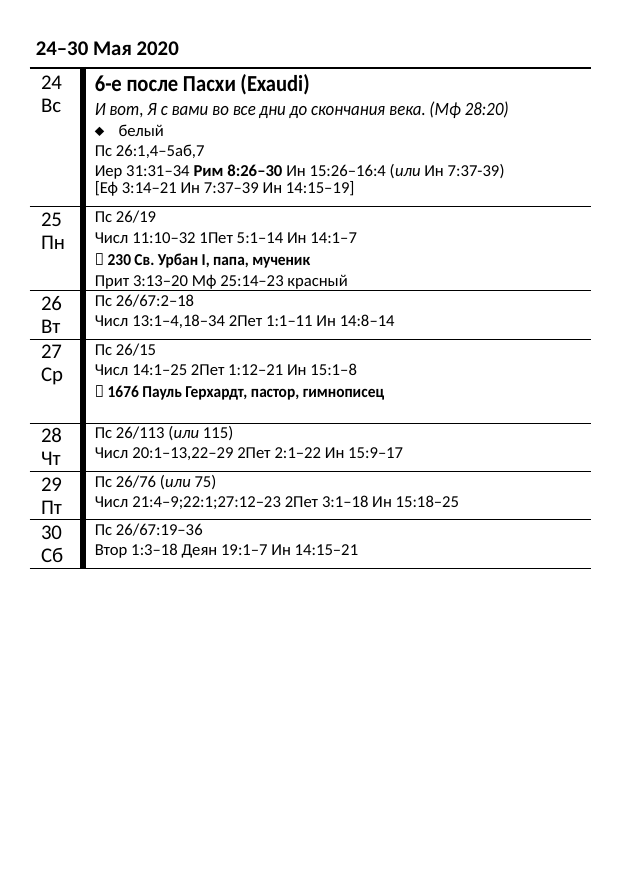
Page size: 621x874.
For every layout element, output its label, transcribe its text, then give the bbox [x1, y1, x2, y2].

table_cell 27 Ср [30, 340, 80, 422]
table_cell 29 Пт [30, 472, 80, 519]
table_cell 6-е после Пасхи (Exaudi) И вот, Я с вами во все дни до скончания века. (Мф 28:20) белый Пс 26:1,4–5аб,7 Иер 31:31–34 Рим 8:26–30 Ин 15:26–16:4 (или Ин 7:37-39) [Еф 3:14–21 Ин 7:37–39 Ин 14:15–19] [86, 69, 591, 206]
table_header 24–30 Мая 2020 [30, 30, 591, 67]
table_cell 24 Вс [30, 69, 80, 206]
table_cell Пс 26/76 (или 75) Числ 21:4–9;22:1;27:12–23 2Пет 3:1–18 Ин 15:18–25 [86, 472, 591, 519]
table_cell 28 Чт [30, 424, 80, 471]
table_cell 26 Вт [30, 291, 80, 339]
table_cell Пс 26/113 (или 115) Числ 20:1–13,22–29 2Пет 2:1–22 Ин 15:9–17 [86, 424, 591, 471]
table_cell 25 Пн [30, 207, 80, 290]
table_cell Пс 26/19 Числ 11:10–32 1Пет 5:1–14 Ин 14:1–7  230 Св. Урбан I, папа, мученик Прит 3:13–20 Мф 25:14–23 красный [86, 207, 591, 290]
table_cell Пс 26/15 Числ 14:1–25 2Пет 1:12–21 Ин 15:1–8  1676 Пауль Герхардт, пастор, гимнописец [86, 340, 591, 422]
table_cell Пс 26/67:19–36 Втор 1:3–18 Деян 19:1–7 Ин 14:15–21 [86, 520, 591, 568]
table_cell Пс 26/67:2–18 Числ 13:1–4,18–34 2Пет 1:1–11 Ин 14:8–14 [86, 291, 591, 339]
table_cell 30 Сб [30, 520, 80, 568]
